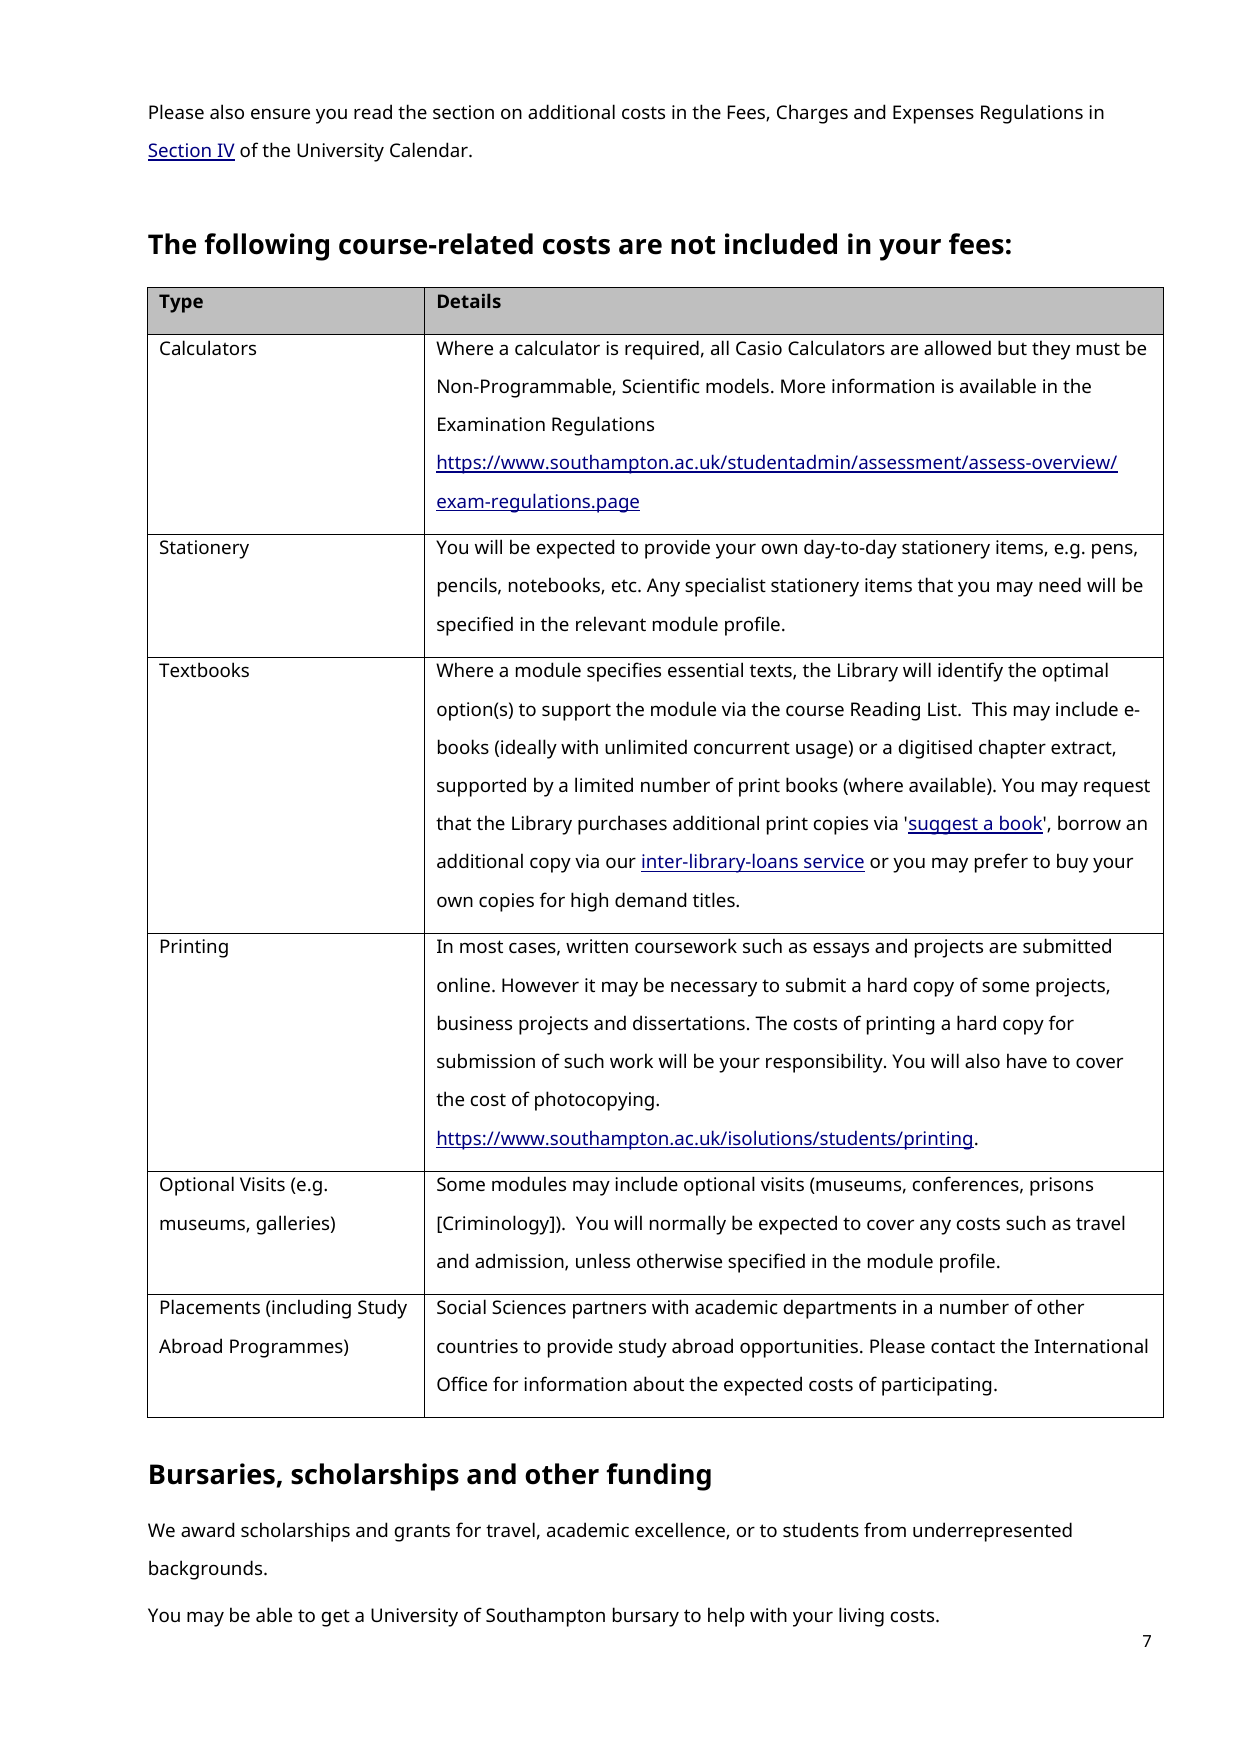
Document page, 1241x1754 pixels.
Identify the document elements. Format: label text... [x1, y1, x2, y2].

text You may be able to get a University of Southampton bursary to help with your living costs. [148, 1603, 1152, 1628]
text Please also ensure you read the section on additional costs in the Fees, Charges and Expenses Regulations in Section IV of the University Calendar. [148, 99, 1152, 163]
table_cell Placements (including Study Abroad Programmes) [148, 1295, 424, 1417]
table_cell Where a calculator is required, all Casio Calculators are allowed but they must be Non-Programmable, Scientific models. More information is available in the Examination Regulations https://www.southampton.ac.uk/studentadmin/assessment/assess-overview/exam-regulations.page [425, 335, 1163, 533]
table_header Details [425, 288, 1163, 334]
subtitle The following course-related costs are not included in your fees: [148, 226, 1152, 263]
table_header Type [148, 288, 424, 334]
subtitle Bursaries, scholarships and other funding [148, 1455, 1152, 1492]
table_cell Calculators [148, 335, 424, 533]
table_cell Where a module specifies essential texts, the Library will identify the optimal option(s) to support the module via the course Reading List. This may include e-books (ideally with unlimited concurrent usage) or a digitised chapter extract, supported by a limited number of print books (where available). You may request that the Library purchases additional print copies via 'suggest a book', borrow an additional copy via our inter-library-loans service or you may prefer to buy your own copies for high demand titles. [425, 658, 1163, 933]
table_cell Printing [148, 934, 424, 1171]
table_cell Optional Visits (e.g. museums, galleries) [148, 1172, 424, 1294]
table_cell You will be expected to provide your own day-to-day stationery items, e.g. pens, pencils, notebooks, etc. Any specialist stationery items that you may need will be specified in the relevant module profile. [425, 535, 1163, 657]
table_cell Stationery [148, 535, 424, 657]
text We award scholarships and grants for travel, academic excellence, or to students from underrepresented backgrounds. [148, 1517, 1152, 1581]
table_cell Some modules may include optional visits (museums, conferences, prisons [Criminology]). You will normally be expected to cover any costs such as travel and admission, unless otherwise specified in the module profile. [425, 1172, 1163, 1294]
table_cell In most cases, written coursework such as essays and projects are submitted online. However it may be necessary to submit a hard copy of some projects, business projects and dissertations. The costs of printing a hard copy for submission of such work will be your responsibility. You will also have to cover the cost of photocopying. https://www.southampton.ac.uk/isolutions/students/printing. [425, 934, 1163, 1171]
table_cell Social Sciences partners with academic departments in a number of other countries to provide study abroad opportunities. Please contact the International Office for information about the expected costs of participating. [425, 1295, 1163, 1417]
table_cell Textbooks [148, 658, 424, 933]
